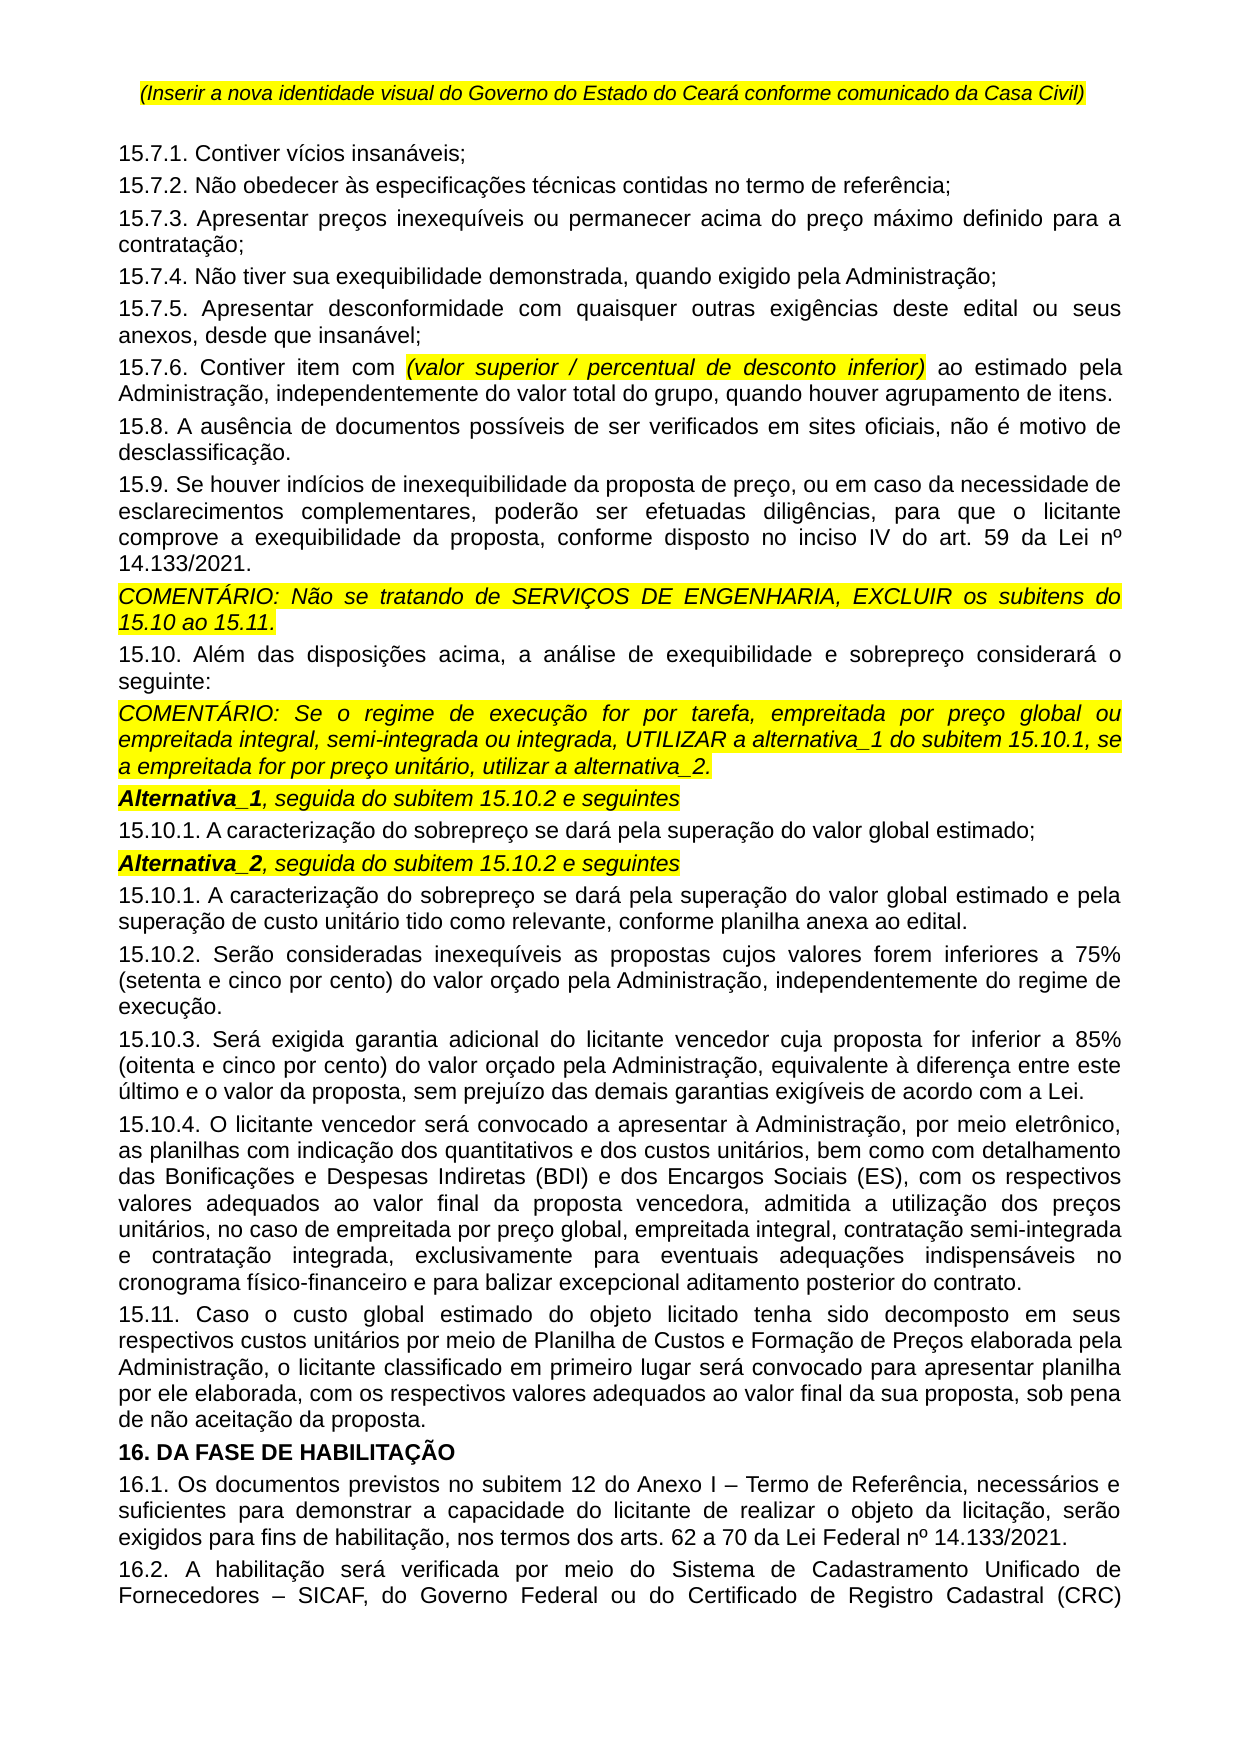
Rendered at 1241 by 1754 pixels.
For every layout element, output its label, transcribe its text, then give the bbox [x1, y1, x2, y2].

text COMENTÁRIO: Não se tratando de SERVIÇOS DE ENGENHARIA, EXCLUIR os subitens do 15.10 ao 15.11. [118, 583, 1122, 635]
text 15.9. Se houver indícios de inexequibilidade da proposta de preço, ou em caso da necessidade de esclarecimentos complementares, poderão ser efetuadas diligências, para que o licitante comprove a exequibilidade da proposta, conforme disposto no inciso IV do art. 59 da Lei nº 14.133/2021. [118, 471, 1122, 577]
text 16.1. Os documentos previstos no subitem 12 do Anexo I – Termo de Referência, necessários e suficientes para demonstrar a capacidade do licitante de realizar o objeto da licitação, serão exigidos para fins de habilitação, nos termos dos arts. 62 a 70 da Lei Federal nº 14.133/2021. [118, 1471, 1122, 1550]
text 15.7.2. Não obedecer às especificações técnicas contidas no termo de referência; [118, 172, 1122, 198]
text 16. DA FASE DE HABILITAÇÃO [118, 1439, 1122, 1465]
text COMENTÁRIO: Se o regime de execução for por tarefa, empreitada por preço global ou empreitada integral, semi-integrada ou integrada, UTILIZAR a alternativa_1 do subitem 15.10.1, se a empreitada for por preço unitário, utilizar a alternativa_2. [118, 700, 1122, 779]
text 15.10. Além das disposições acima, a análise de exequibilidade e sobrepreço considerará o seguinte: [118, 641, 1122, 694]
text 16.2. A habilitação será verificada por meio do Sistema de Cadastramento Unificado de Fornecedores – SICAF, do Governo Federal ou do Certificado de Registro Cadastral (CRC) [118, 1556, 1122, 1609]
text Alternativa_1, seguida do subitem 15.10.2 e seguintes [118, 785, 1122, 811]
text 15.7.6. Contiver item com (valor superior / percentual de desconto inferior) ao estimado pela Administração, independentemente do valor total do grupo, quando houver agrupamento de itens. [118, 354, 1122, 407]
text 15.10.3. Será exigida garantia adicional do licitante vencedor cuja proposta for inferior a 85% (oitenta e cinco por cento) do valor orçado pela Administração, equivalente à diferença entre este último e o valor da proposta, sem prejuízo das demais garantias exigíveis de acordo com a Lei. [118, 1026, 1122, 1104]
text 15.7.4. Não tiver sua exequibilidade demonstrada, quando exigido pela Administração; [118, 263, 1122, 289]
text 15.11. Caso o custo global estimado do objeto licitado tenha sido decomposto em seus respectivos custos unitários por meio de Planilha de Custos e Formação de Preços elaborada pela Administração, o licitante classificado em primeiro lugar será convocado para apresentar planilha por ele elaborada, com os respectivos valores adequados ao valor final da sua proposta, sob pena de não aceitação da proposta. [118, 1301, 1122, 1433]
text 15.8. A ausência de documentos possíveis de ser verificados em sites oficiais, não é motivo de desclassificação. [118, 413, 1122, 465]
text 15.7.3. Apresentar preços inexequíveis ou permanecer acima do preço máximo definido para a contratação; [118, 204, 1122, 257]
text 15.7.5. Apresentar desconformidade com quaisquer outras exigências deste edital ou seus anexos, desde que insanável; [118, 295, 1122, 348]
text Alternativa_2, seguida do subitem 15.10.2 e seguintes [118, 849, 1122, 876]
text 15.7.1. Contiver vícios insanáveis; [118, 140, 1122, 166]
text 15.10.1. A caracterização do sobrepreço se dará pela superação do valor global estimado; [118, 817, 1122, 844]
text 15.10.4. O licitante vencedor será convocado a apresentar à Administração, por meio eletrônico, as planilhas com indicação dos quantitativos e dos custos unitários, bem como com detalhamento das Bonificações e Despesas Indiretas (BDI) e dos Encargos Sociais (ES), com os respectivos valores adequados ao valor final da proposta vencedora, admitida a utilização dos preços unitários, no caso de empreitada por preço global, empreitada integral, contratação semi-integrada e contratação integrada, exclusivamente para eventuais adequações indispensáveis no cronograma físico-financeiro e para balizar excepcional aditamento posterior do contrato. [118, 1111, 1122, 1295]
text 15.10.1. A caracterização do sobrepreço se dará pela superação do valor global estimado e pela superação de custo unitário tido como relevante, conforme planilha anexa ao edital. [118, 882, 1122, 934]
text 15.10.2. Serão consideradas inexequíveis as propostas cujos valores forem inferiores a 75% (setenta e cinco por cento) do valor orçado pela Administração, independentemente do regime de execução. [118, 941, 1122, 1019]
